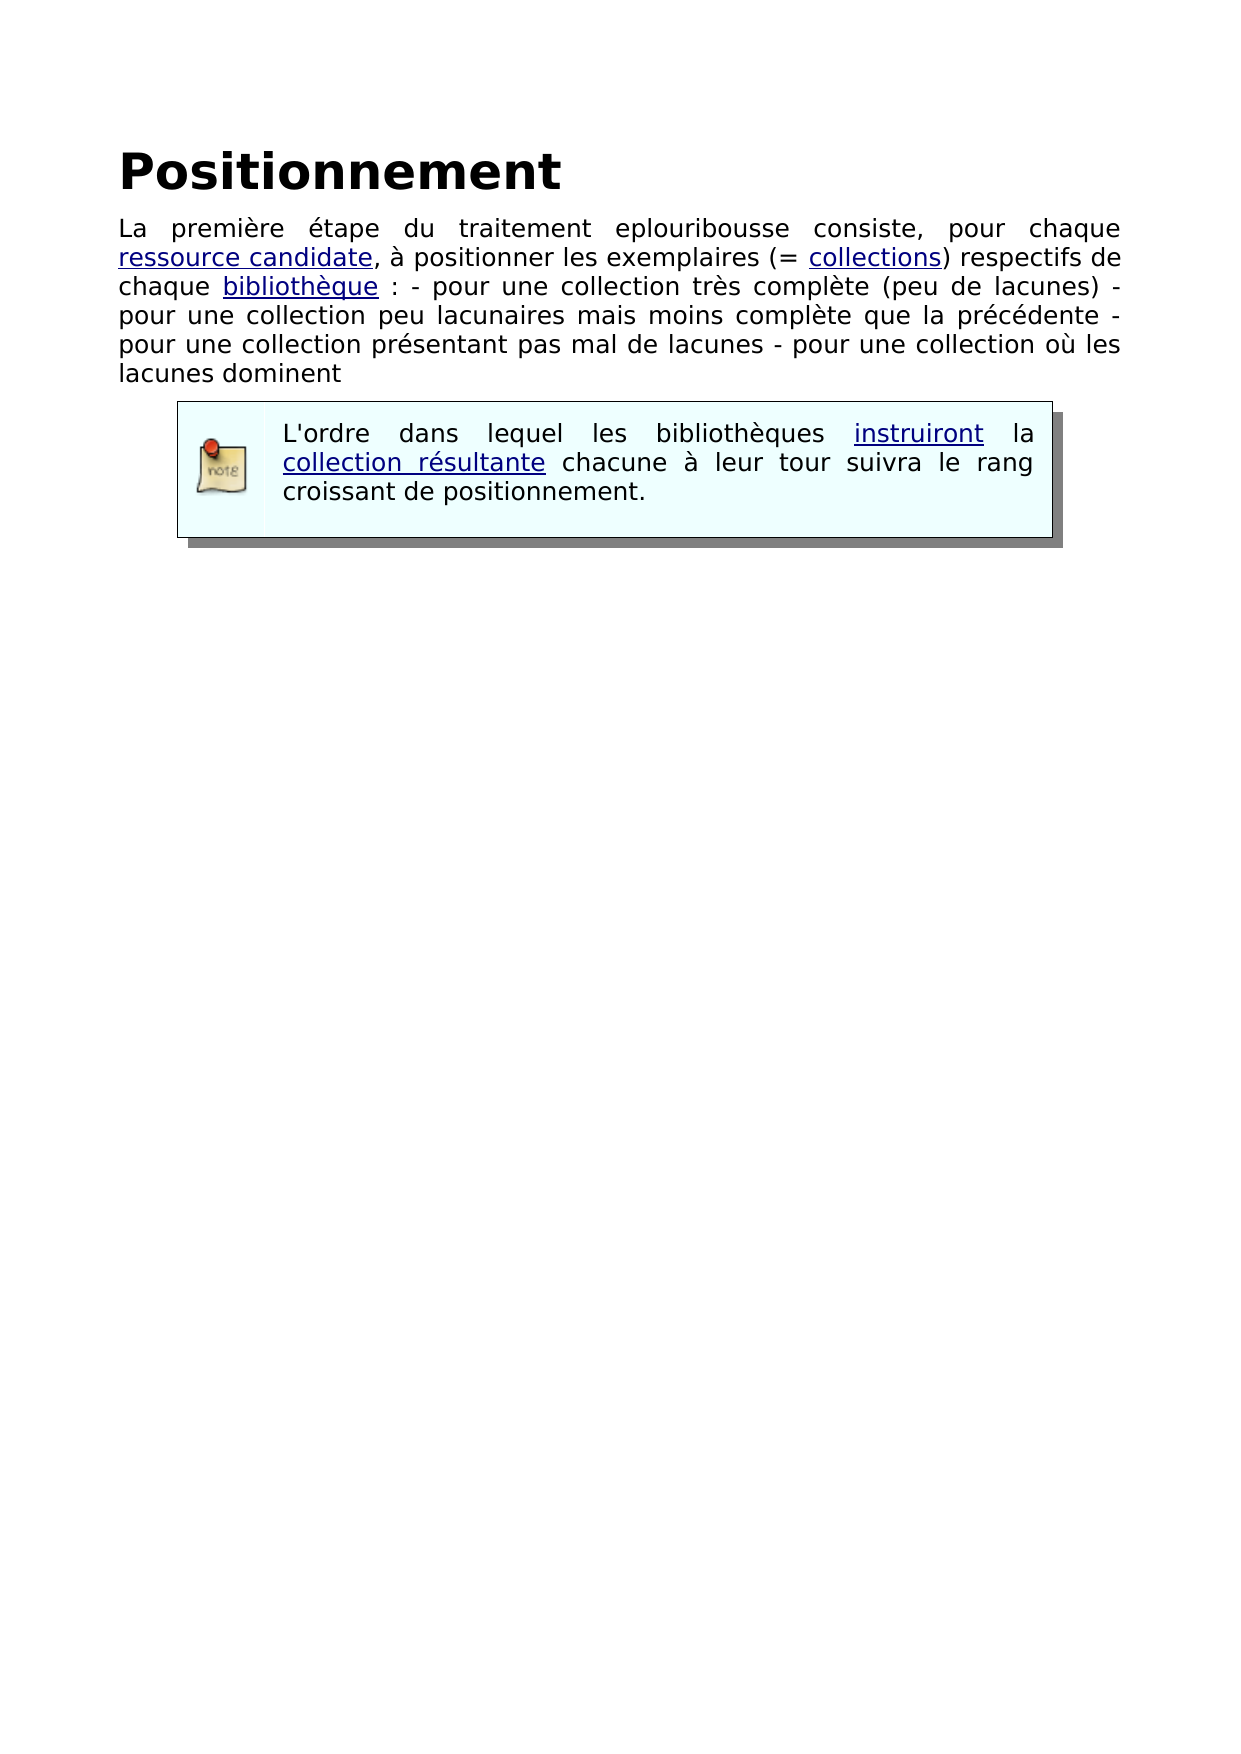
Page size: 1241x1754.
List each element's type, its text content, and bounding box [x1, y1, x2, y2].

table_header [178, 402, 264, 537]
text La première étape du traitement eplouribousse consiste, pour chaque ressource candidate, à positionner les exemplaires (= collections) respectifs de chaque bibliothèque : - pour une collection très complète (peu de lacunes) - pour une collection peu lacunaires mais moins complète que la précédente - pour une collection présentant pas mal de lacunes - pour une collection où les lacunes dominent [118, 214, 1122, 389]
table_header L'ordre dans lequel les bibliothèques instruiront la collection résultante chacune à leur tour suivra le rang croissant de positionnement. [265, 402, 1052, 537]
subtitle Positionnement [118, 143, 1122, 201]
picture [183, 431, 259, 507]
